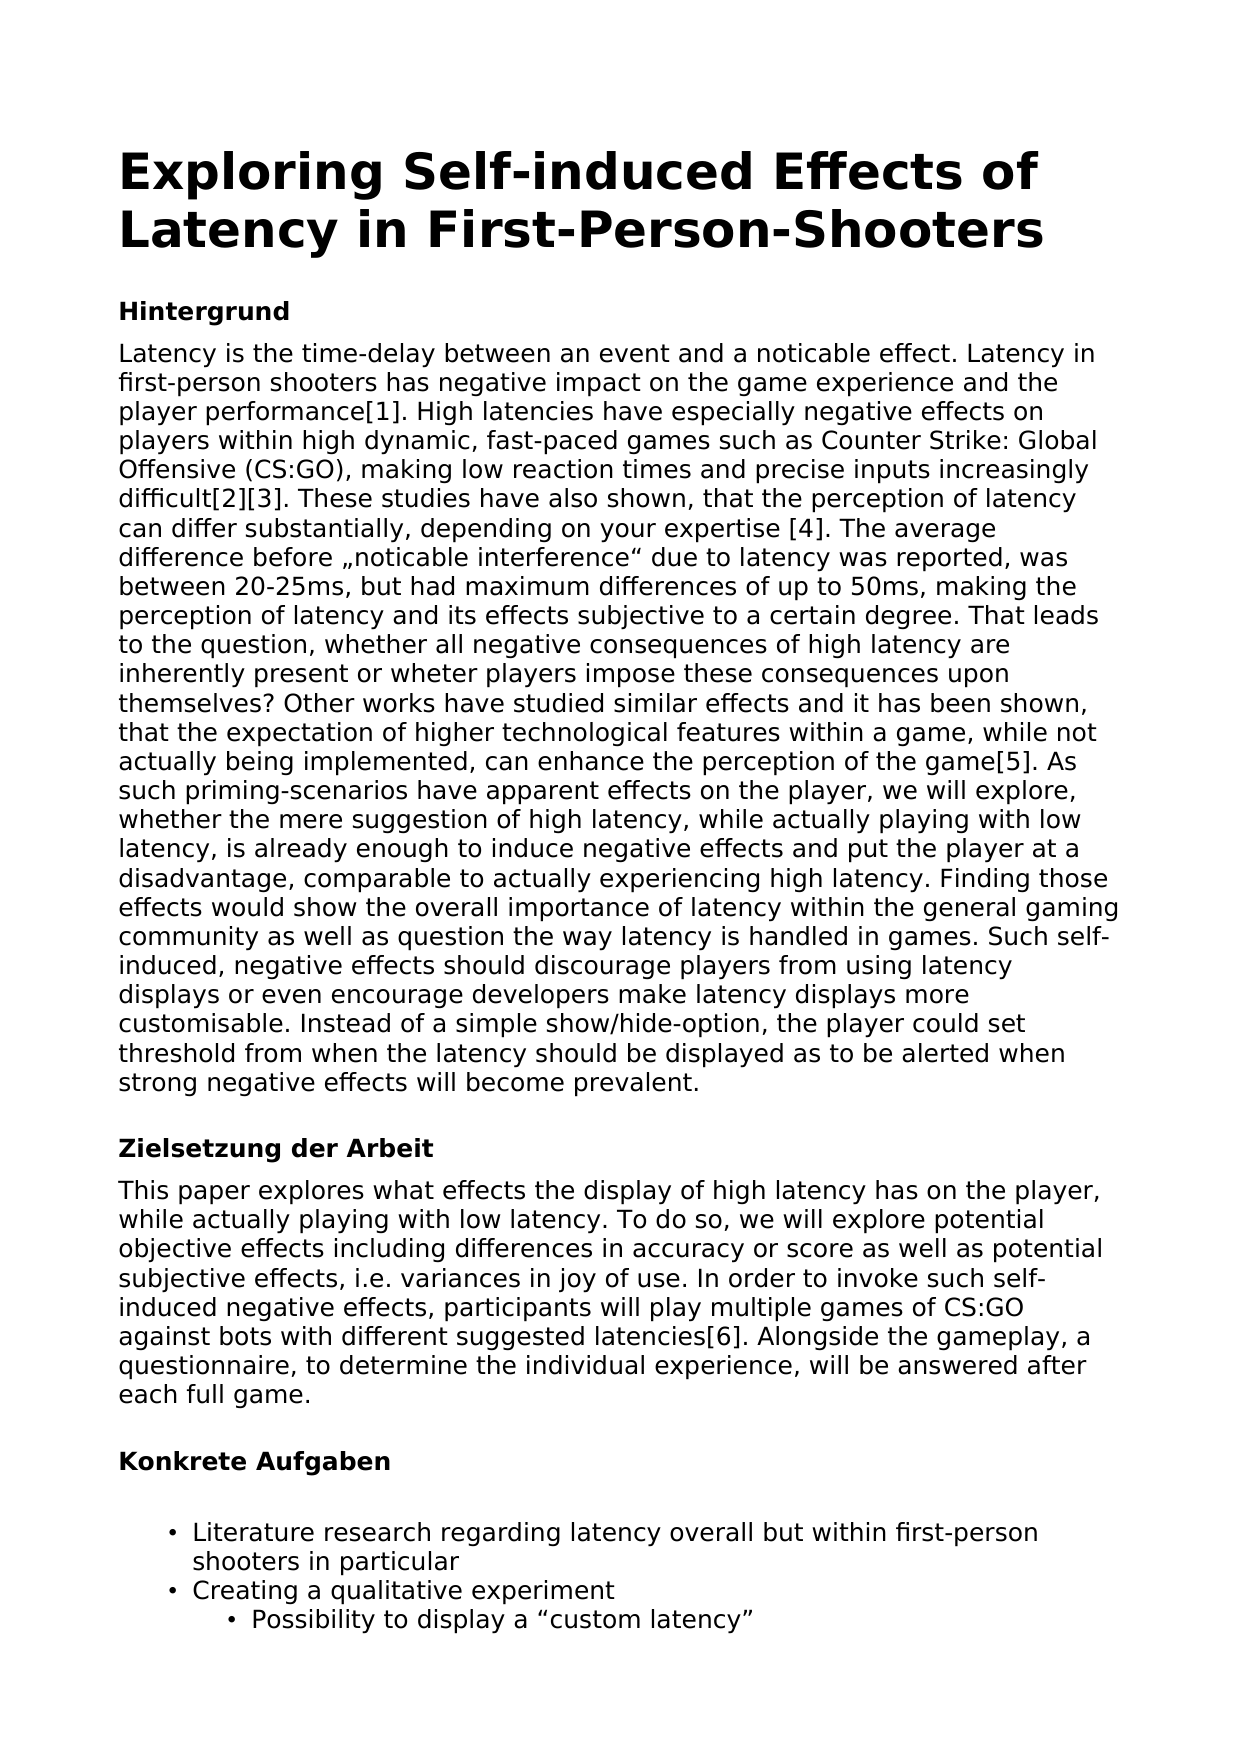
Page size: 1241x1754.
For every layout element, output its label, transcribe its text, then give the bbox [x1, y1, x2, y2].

subtitle Hintergrund [118, 297, 1122, 326]
list Possibility to display a “custom latency” [236, 1606, 1122, 1635]
subtitle Konkrete Aufgaben [118, 1447, 1122, 1476]
list Creating a qualitative experiment [177, 1577, 1122, 1606]
subtitle Exploring Self-induced Effects of Latency in First-Person-Shooters [118, 143, 1122, 259]
subtitle Zielsetzung der Arbeit [118, 1134, 1122, 1164]
list Literature research regarding latency overall but within first-person shooters in particular [177, 1518, 1122, 1577]
text This paper explores what effects the display of high latency has on the player, while actually playing with low latency. To do so, we will explore potential objective effects including differences in accuracy or score as well as potential subjective effects, i.e. variances in joy of use. In order to invoke such self-induced negative effects, participants will play multiple games of CS:GO against bots with different suggested latencies[6]. Alongside the gameplay, a questionnaire, to determine the individual experience, will be answered after each full game. [118, 1176, 1122, 1409]
text Latency is the time-delay between an event and a noticable effect. Latency in first-person shooters has negative impact on the game experience and the player performance[1]. High latencies have especially negative effects on players within high dynamic, fast-paced games such as Counter Strike: Global Offensive (CS:GO), making low reaction times and precise inputs increasingly difficult[2][3]. These studies have also shown, that the perception of latency can differ substantially, depending on your expertise [4]. The average difference before „noticable interference“ due to latency was reported, was between 20-25ms, but had maximum differences of up to 50ms, making the perception of latency and its effects subjective to a certain degree. That leads to the question, whether all negative consequences of high latency are inherently present or wheter players impose these consequences upon themselves? Other works have studied similar effects and it has been shown, that the expectation of higher technological features within a game, while not actually being implemented, can enhance the perception of the game[5]. As such priming-scenarios have apparent effects on the player, we will explore, whether the mere suggestion of high latency, while actually playing with low latency, is already enough to induce negative effects and put the player at a disadvantage, comparable to actually experiencing high latency. Finding those effects would show the overall importance of latency within the general gaming community as well as question the way latency is handled in games. Such self-induced, negative effects should discourage players from using latency displays or even encourage developers make latency displays more customisable. Instead of a simple show/hide-option, the player could set threshold from when the latency should be displayed as to be alerted when strong negative effects will become prevalent. [118, 339, 1122, 1097]
